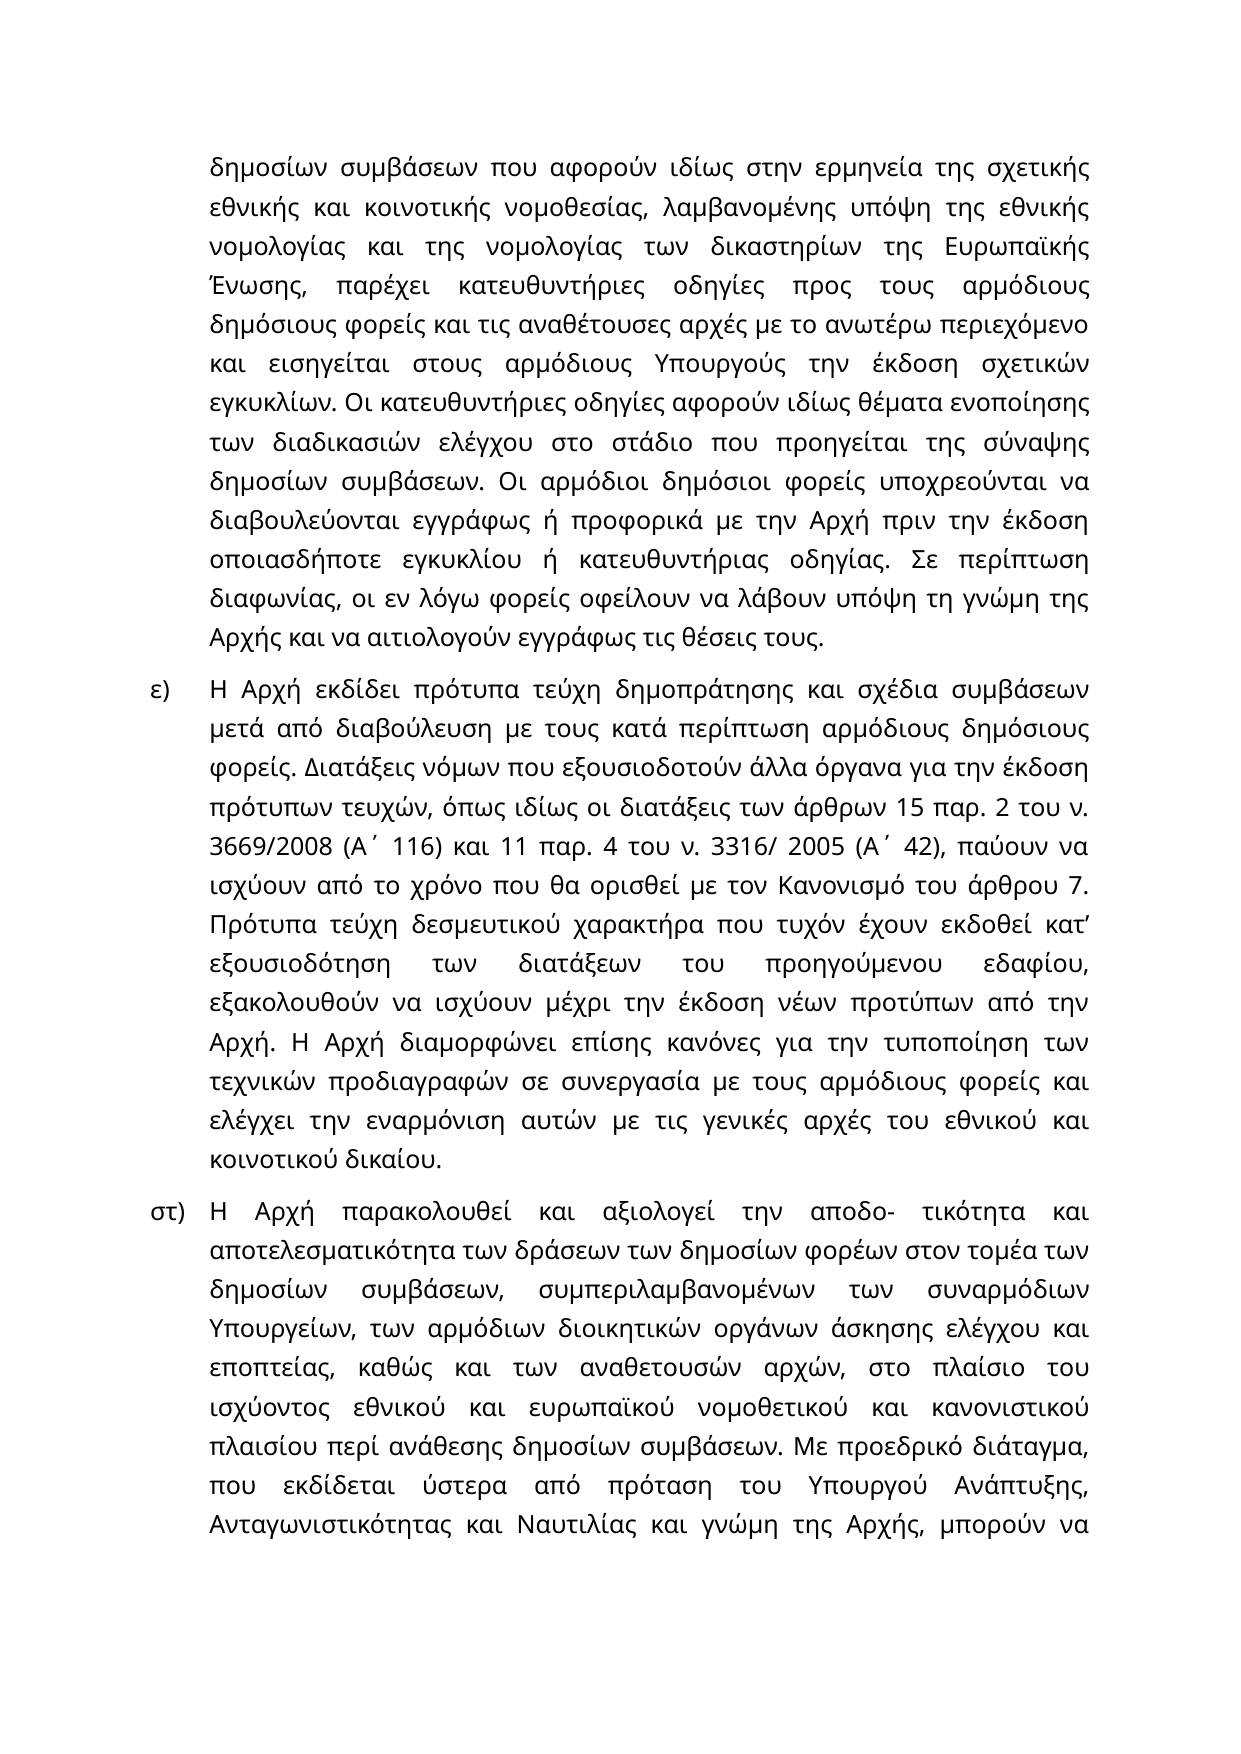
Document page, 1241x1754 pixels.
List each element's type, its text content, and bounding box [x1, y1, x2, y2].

list ε) Η Αρχή εκδίδει πρότυπα τεύχη δημοπράτησης και σχέδια συμβάσεων μετά από διαβούλευση με τους κατά περίπτωση αρμόδιους δημόσιους φορείς. Διατάξεις νόμων που εξουσιοδοτούν άλλα όργανα για την έκδοση πρότυπων τευχών, όπως ιδίως οι διατάξεις των άρθρων 15 παρ. 2 του ν. 3669/2008 (Α΄ 116) και 11 παρ. 4 του ν. 3316/ 2005 (Α΄ 42), παύουν να ισχύουν από το χρόνο που θα ορισθεί με τον Κανονισμό του άρθρου 7. Πρότυπα τεύχη δεσμευτικού χαρακτήρα που τυχόν έχουν εκδοθεί κατ’ εξουσιοδότηση των διατάξεων του προηγούμενου εδαφίου, εξακολουθούν να ισχύουν μέχρι την έκδοση νέων προτύπων από την Αρχή. Η Αρχή διαμορφώνει επίσης κανόνες για την τυποποίηση των τεχνικών προδιαγραφών σε συνεργασία με τους αρμόδιους φορείς και ελέγχει την εναρμόνιση αυτών με τις γενικές αρχές του εθνικού και κοινοτικού δικαίου. [150, 672, 1090, 1176]
list στ) Η Αρχή παρακολουθεί και αξιολογεί την αποδο- τικότητα και αποτελεσματικότητα των δράσεων των δημοσίων φορέων στον τομέα των δημοσίων συμβάσεων, συμπεριλαμβανομένων των συναρμόδιων Υπουργείων, των αρμόδιων διοικητικών οργάνων άσκησης ελέγχου και εποπτείας, καθώς και των αναθετουσών αρχών, στο πλαίσιο του ισχύοντος εθνικού και ευρωπαϊκού νομοθετικού και κανονιστικού πλαισίου περί ανάθεσης δημοσίων συμβάσεων. Με προεδρικό διάταγμα, που εκδίδεται ύστερα από πρόταση του Υπουργού Ανάπτυξης, Ανταγωνιστικότητας και Ναυτιλίας και γνώμη της Αρχής, μπορούν να [150, 1193, 1090, 1541]
list δημοσίων συμβάσεων που αφορούν ιδίως στην ερμηνεία της σχετικής εθνικής και κοινοτικής νομοθεσίας, λαμβανομένης υπόψη της εθνικής νομολογίας και της νομολογίας των δικαστηρίων της Ευρωπαϊκής Ένωσης, παρέχει κατευθυντήριες οδηγίες προς τους αρμόδιους δημόσιους φορείς και τις αναθέτουσες αρχές με το ανωτέρω περιεχόμενο και εισηγείται στους αρμόδιους Υπουργούς την έκδοση σχετικών εγκυκλίων. Οι κατευθυντήριες οδηγίες αφορούν ιδίως θέματα ενοποίησης των διαδικασιών ελέγχου στο στάδιο που προηγείται της σύναψης δημοσίων συμβάσεων. Οι αρμόδιοι δημόσιοι φορείς υποχρεούνται να διαβουλεύονται εγγράφως ή προφορικά με την Αρχή πριν την έκδοση οποιασδήποτε εγκυκλίου ή κατευθυντήριας οδηγίας. Σε περίπτωση διαφωνίας, οι εν λόγω φορείς οφείλουν να λάβουν υπόψη τη γνώμη της Αρχής και να αιτιολογούν εγγράφως τις θέσεις τους. [150, 150, 1090, 654]
